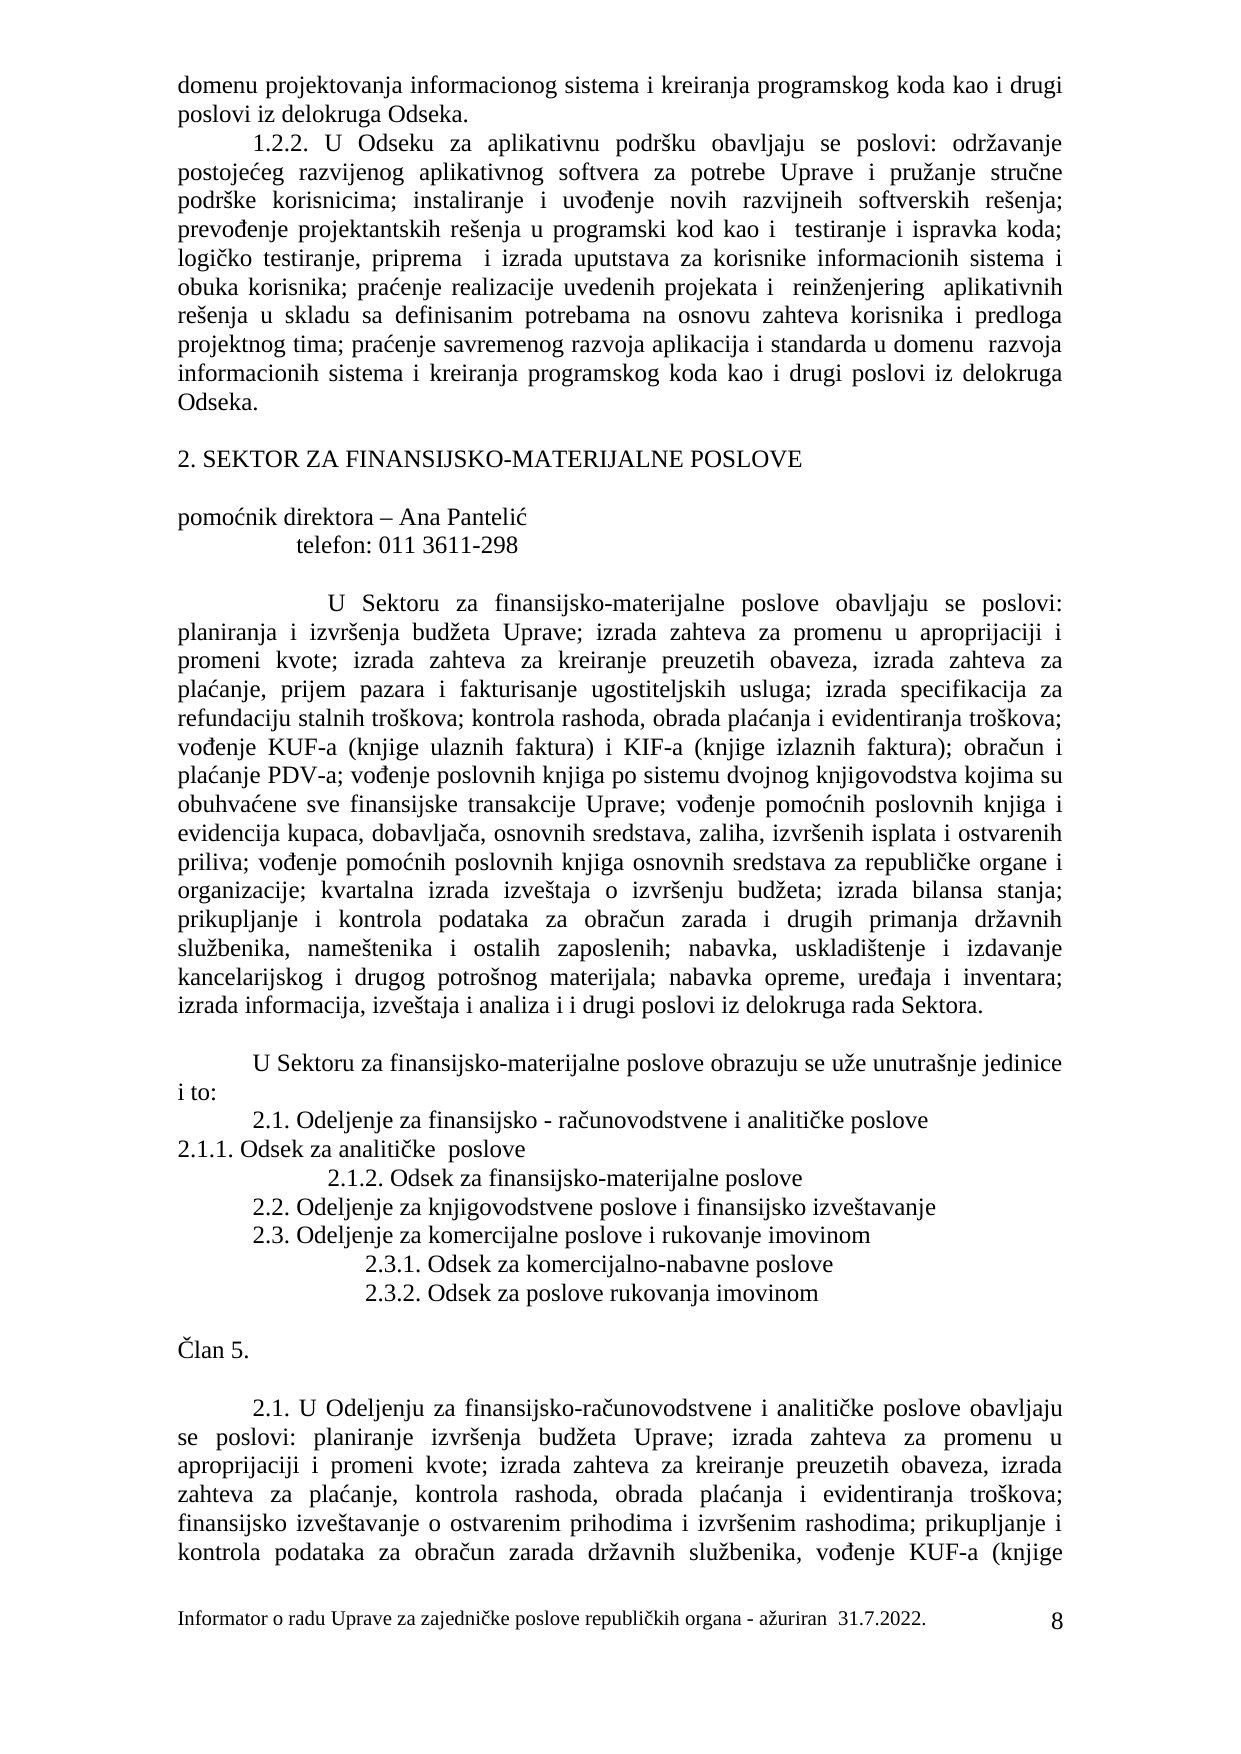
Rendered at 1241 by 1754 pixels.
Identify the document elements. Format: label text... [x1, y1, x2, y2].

text 2.1. U Odeljenju za finansijsko-računovodstvene i analitičke poslove obavljaju se poslovi: planiranje izvršenja budžeta Uprave; izrada zahteva za promenu u aproprijaciji i promeni kvote; izrada zahteva za kreiranje preuzetih obaveza, izrada zahteva za plaćanje, kontrola rashoda, obrada plaćanja i evidentiranja troškova; finansijsko izveštavanje o ostvarenim prihodima i izvršenim rashodima; prikupljanje i kontrola podataka za obračun zarada državnih službenika, vođenje KUF-a (knjige [177, 1393, 1063, 1565]
text 1.2.2. U Odseku za aplikativnu podršku obavljaju se poslovi: održavanje postojećeg razvijenog aplikativnog softvera za potrebe Uprave i pružanje stručne podrške korisnicima; instaliranje i uvođenje novih razvijneih softverskih rešenja; prevođenje projektantskih rešenja u programski kod kao i testiranje i ispravka koda; logičko testiranje, priprema i izrada uputstava za korisnike informacionih sistema i obuka korisnika; praćenje realizacije uvedenih projekata i reinženjering aplikativnih rešenja u skladu sa definisanim potrebama na osnovu zahteva korisnika i predloga projektnog tima; praćenje savremenog razvoja aplikacija i standarda u domenu razvoja informacionih sistema i kreiranja programskog koda kao i drugi poslovi iz delokruga Odseka. [177, 128, 1063, 415]
text 2. SEKTOR ZA FINANSIJSKO-MATERIJALNE POSLOVE [177, 444, 1063, 473]
text 2.3. Odeljenje za komercijalne poslove i rukovanje imovinom [177, 1220, 1063, 1249]
text 2.2. Odeljenje za knjigovodstvene poslove i finansijsko izveštavanje [177, 1192, 1063, 1220]
text Član 5. [177, 1335, 1063, 1364]
text U Sektoru za finansijsko-materijalne poslove obrazuju se uže unutrašnje jedinice i to: [177, 1048, 1063, 1105]
text telefon: 011 3611-298 [177, 530, 1063, 559]
text 2.3.1. Odsek za komercijalno-nabavne poslove [177, 1249, 1063, 1278]
text 2.1. Odeljenje za finansijsko - računovodstvene i analitičke poslove [177, 1105, 1063, 1134]
text domenu projektovanja informacionog sistema i kreiranja programskog koda kao i drugi poslovi iz delokruga Odseka. [177, 70, 1063, 128]
text pomoćnik direktora – Ana Pantelić [177, 502, 1063, 530]
text 2.3.2. Odsek za poslove rukovanja imovinom [177, 1278, 1063, 1307]
text 2.1.2. Odsek za finansijsko-materijalne poslove [177, 1163, 1063, 1192]
text 2.1.1. Odsek za analitičke poslove [177, 1134, 1063, 1163]
text U Sektoru za finansijsko-materijalne poslove obavljaju se poslovi: planiranja i izvršenja budžeta Uprave; izrada zahteva za promenu u aproprijaciji i promeni kvote; izrada zahteva za kreiranje preuzetih obaveza, izrada zahteva za plaćanje, prijem pazara i fakturisanje ugostiteljskih usluga; izrada specifikacija za refundaciju stalnih troškova; kontrola rashoda, obrada plaćanja i evidentiranja troškova; vođenje KUF-a (knjige ulaznih faktura) i KIF-a (knjige izlaznih faktura); obračun i plaćanje PDV-a; vođenje poslovnih knjiga po sistemu dvojnog knjigovodstva kojima su obuhvaćene sve finansijske transakcije Uprave; vođenje pomoćnih poslovnih knjiga i evidencija kupaca, dobavljača, osnovnih sredstava, zaliha, izvršenih isplata i ostvarenih priliva; vođenje pomoćnih poslovnih knjiga osnovnih sredstava za republičke organe i organizacije; kvartalna izrada izveštaja o izvršenju budžeta; izrada bilansa stanja; prikupljanje i kontrola podataka za obračun zarada i drugih primanja državnih službenika, nameštenika i ostalih zaposlenih; nabavka, uskladištenje i izdavanje kancelarijskog i drugog potrošnog materijala; nabavka opreme, uređaja i inventara; izrada informacija, izveštaja i analiza i i drugi poslovi iz delokruga rada Sektora. [177, 588, 1063, 1019]
